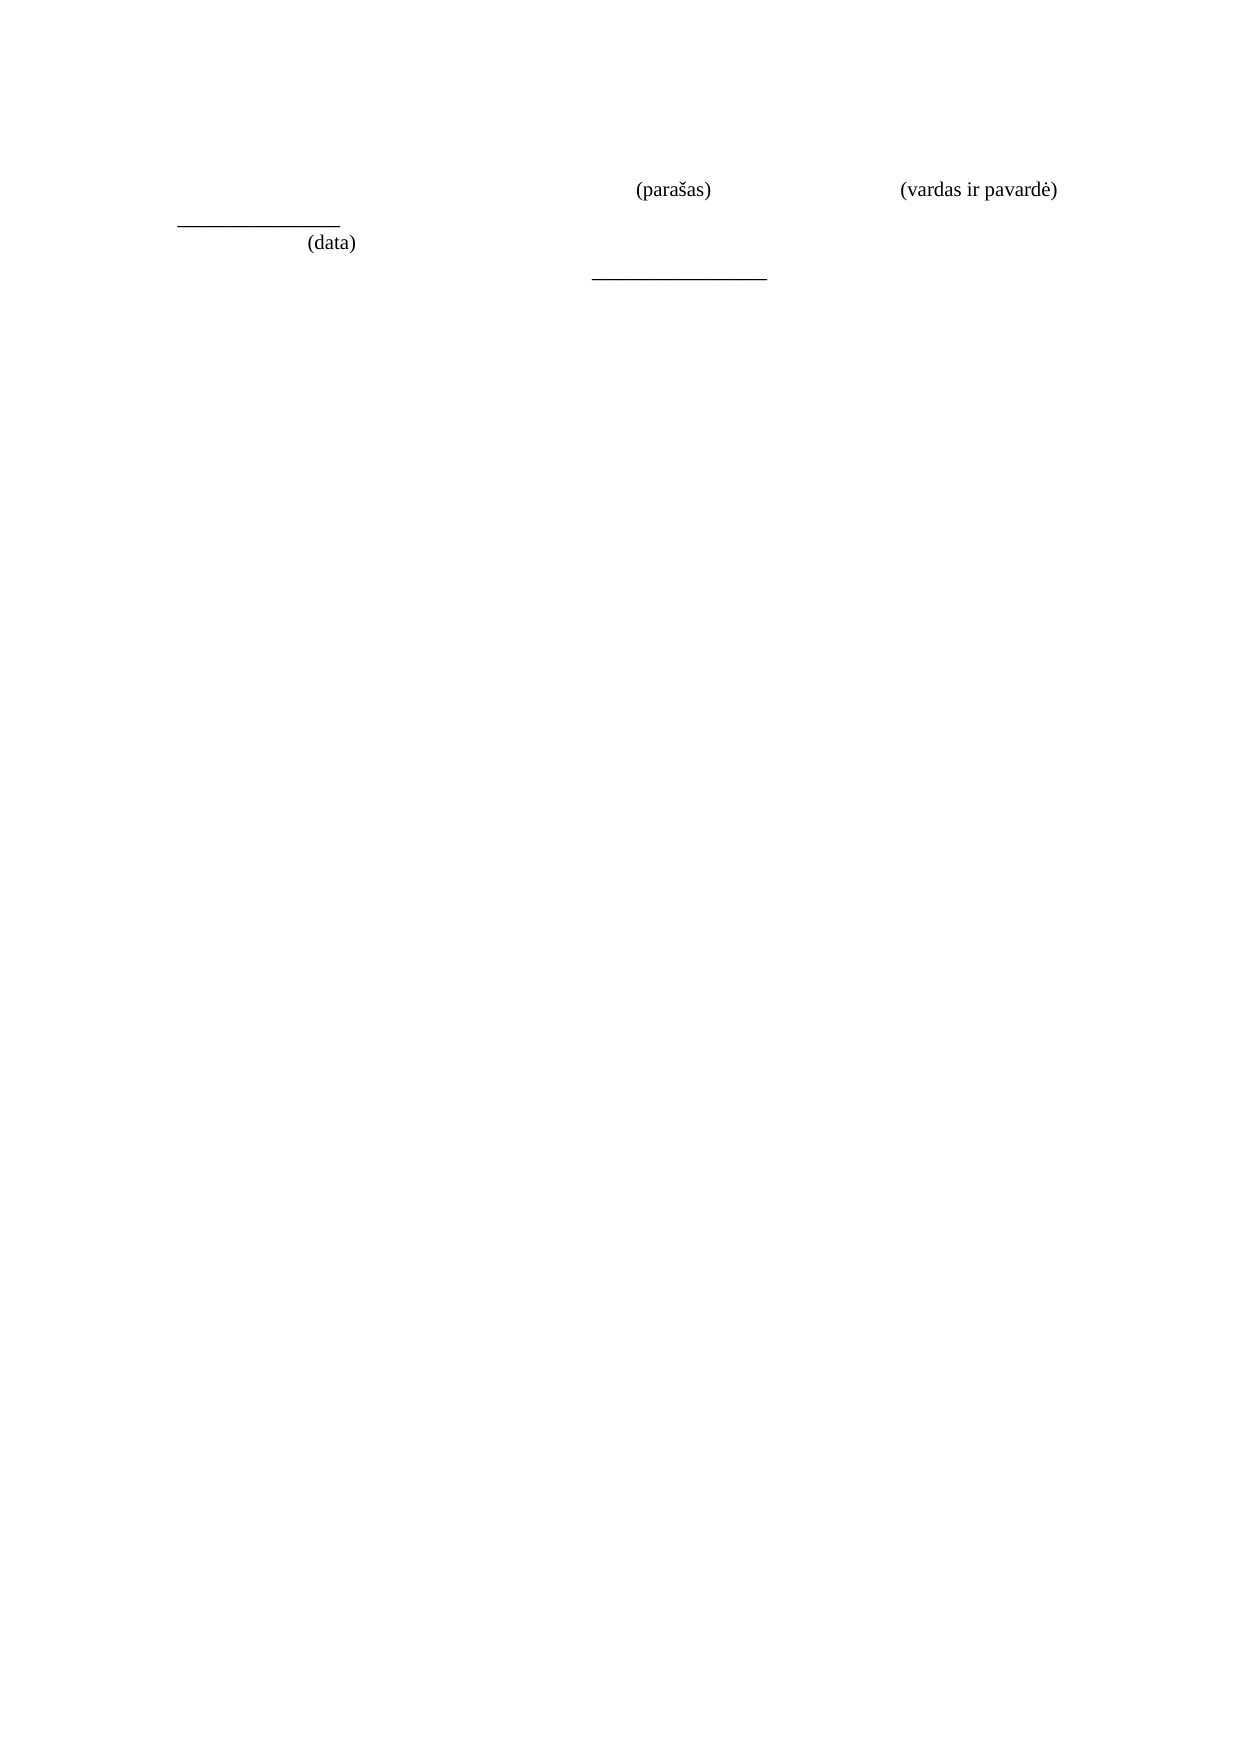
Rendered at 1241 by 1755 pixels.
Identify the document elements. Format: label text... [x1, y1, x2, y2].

text (data) [177, 230, 1181, 254]
text _____________ [177, 201, 1181, 230]
text ______________ [177, 254, 1181, 283]
text (parašas) (vardas ir pavardė) [177, 177, 1181, 201]
